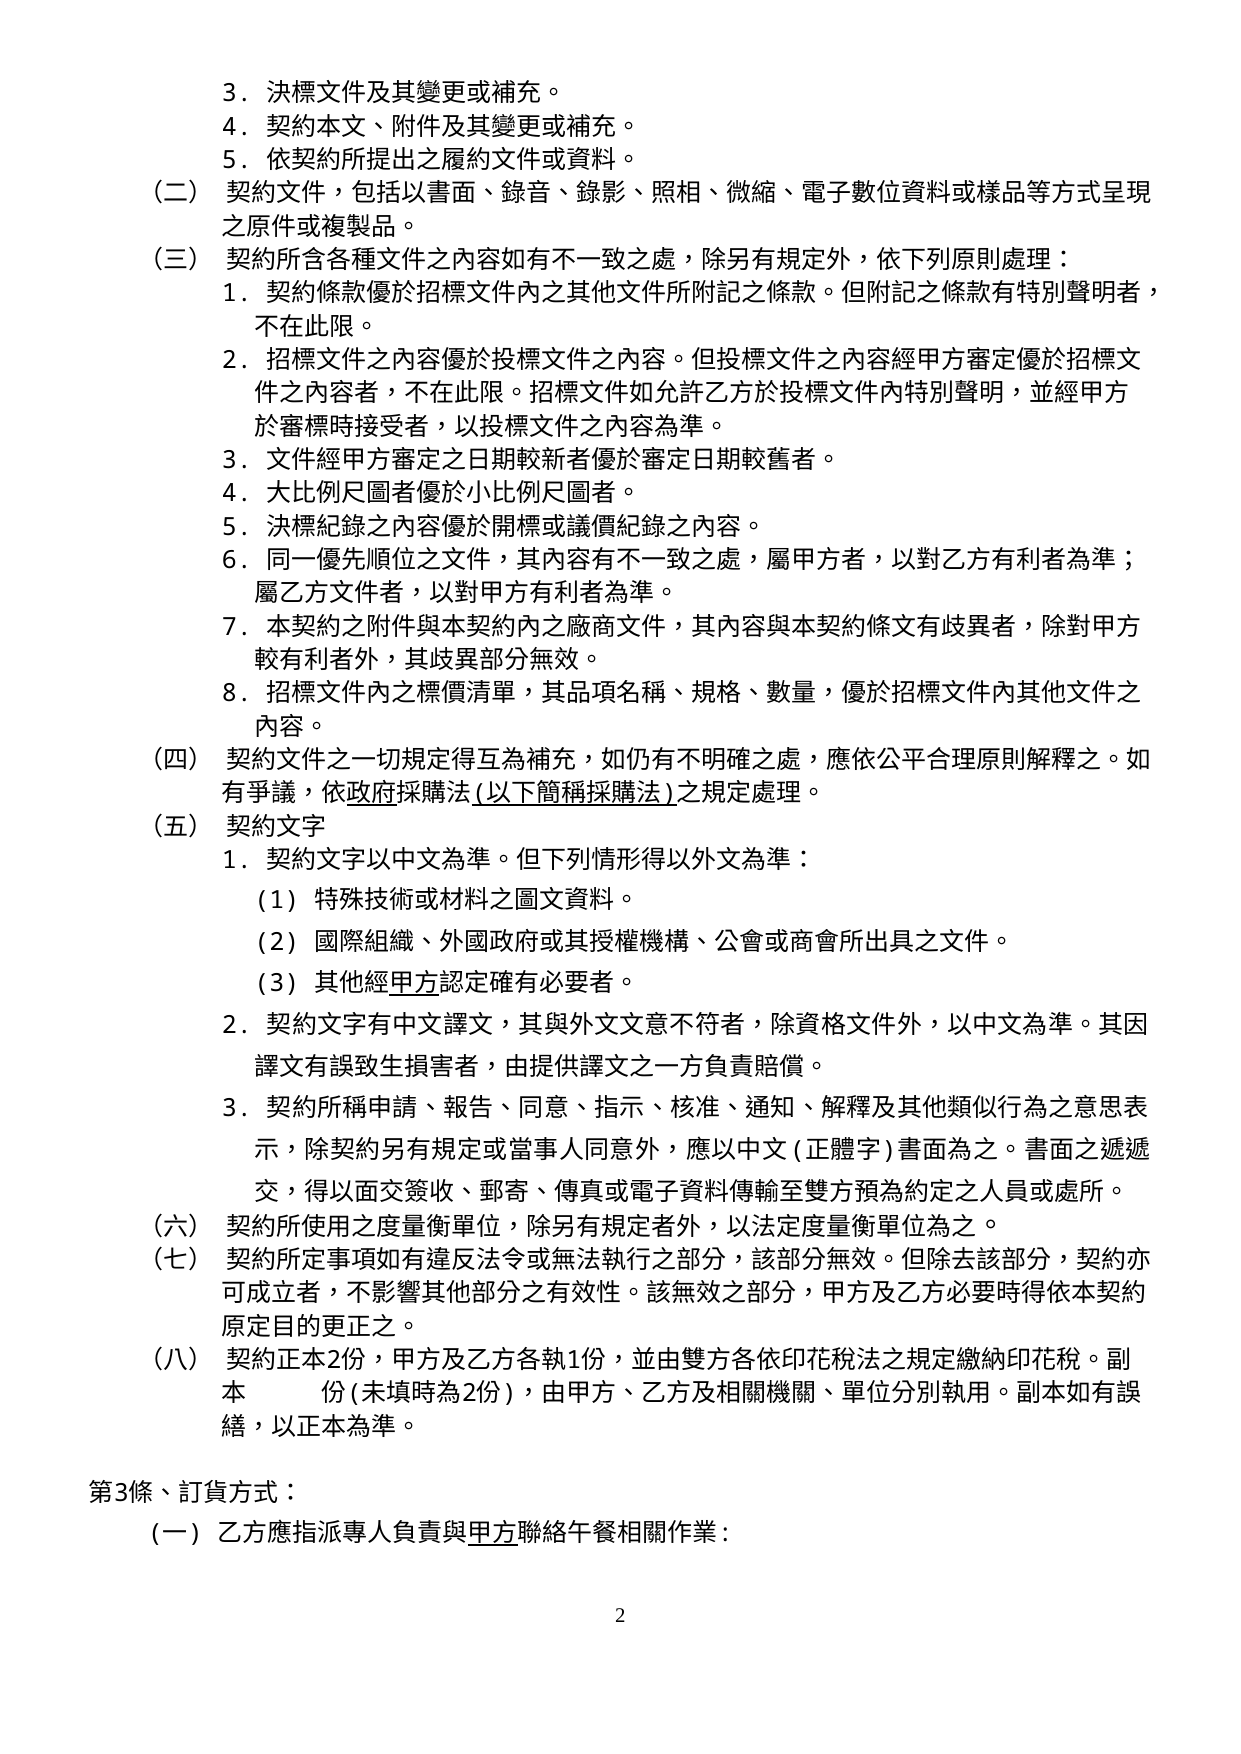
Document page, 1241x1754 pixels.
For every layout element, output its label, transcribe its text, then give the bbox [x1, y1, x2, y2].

list 同一優先順位之文件，其內容有不一致之處，屬甲方者，以對乙方有利者為準；屬乙方文件者，以對甲方有利者為準。 [222, 542, 1152, 608]
list 契約文字 [139, 808, 1152, 842]
list 契約文字有中文譯文，其與外文文意不符者，除資格文件外，以中文為準。其因 譯文有誤致生損害者，由提供譯文之一方負責賠償。 [222, 1000, 1152, 1083]
list 依契約所提出之履約文件或資料。 [222, 142, 1152, 175]
list 契約本文、附件及其變更或補充。 [222, 108, 1152, 142]
list 乙方應指派專人負責與甲方聯絡午餐相關作業: [148, 1508, 1152, 1550]
list 契約文件，包括以書面、錄音、錄影、照相、微縮、電子數位資料或樣品等方式呈現之原件或複製品。 [139, 175, 1152, 242]
list 特殊技術或材料之圖文資料。 [254, 875, 1152, 917]
list 契約所使用之度量衡單位，除另有規定者外，以法定度量衡單位為之。 [139, 1208, 1152, 1242]
list 招標文件內之標價清單，其品項名稱、規格、數量，優於招標文件內其他文件之內容。 [222, 675, 1152, 742]
list 契約文件之一切規定得互為補充，如仍有不明確之處，應依公平合理原則解釋之。如有爭議，依政府採購法(以下簡稱採購法)之規定處理。 [139, 742, 1152, 808]
list 契約所含各種文件之內容如有不一致之處，除另有規定外，依下列原則處理： [139, 242, 1152, 275]
list 契約條款優於招標文件內之其他文件所附記之條款。但附記之條款有特別聲明者，不在此限。 [222, 275, 1152, 342]
list 招標文件之內容優於投標文件之內容。但投標文件之內容經甲方審定優於招標文件之內容者，不在此限。招標文件如允許乙方於投標文件內特別聲明，並經甲方於審標時接受者，以投標文件之內容為準。 [222, 342, 1152, 442]
list 契約文字以中文為準。但下列情形得以外文為準： [222, 842, 1152, 875]
list 決標紀錄之內容優於開標或議價紀錄之內容。 [222, 508, 1152, 542]
list 本契約之附件與本契約內之廠商文件，其內容與本契約條文有歧異者，除對甲方較有利者外，其歧異部分無效。 [222, 608, 1152, 675]
list 大比例尺圖者優於小比例尺圖者。 [222, 475, 1152, 508]
list 國際組織、外國政府或其授權機構、公會或商會所出具之文件。 [254, 917, 1152, 958]
text 第3條、訂貨方式： [89, 1475, 1152, 1508]
list 契約所稱申請、報告、同意、指示、核准、通知、解釋及其他類似行為之意思表示，除契約另有規定或當事人同意外，應以中文(正體字)書面為之。書面之遞遞交，得以面交簽收、郵寄、傳真或電子資料傳輸至雙方預為約定之人員或處所。 [222, 1083, 1152, 1208]
list 文件經甲方審定之日期較新者優於審定日期較舊者。 [222, 442, 1152, 475]
list 契約所定事項如有違反法令或無法執行之部分，該部分無效。但除去該部分，契約亦可成立者，不影響其他部分之有效性。該無效之部分，甲方及乙方必要時得依本契約原定目的更正之。 [139, 1242, 1152, 1342]
list 其他經甲方認定確有必要者。 [254, 958, 1152, 1000]
list 契約正本2份，甲方及乙方各執1份，並由雙方各依印花稅法之規定繳納印花稅。副本 份(未填時為2份)，由甲方、乙方及相關機關、單位分別執用。副本如有誤繕，以正本為準。 [139, 1342, 1152, 1442]
list 決標文件及其變更或補充。 [222, 75, 1152, 108]
